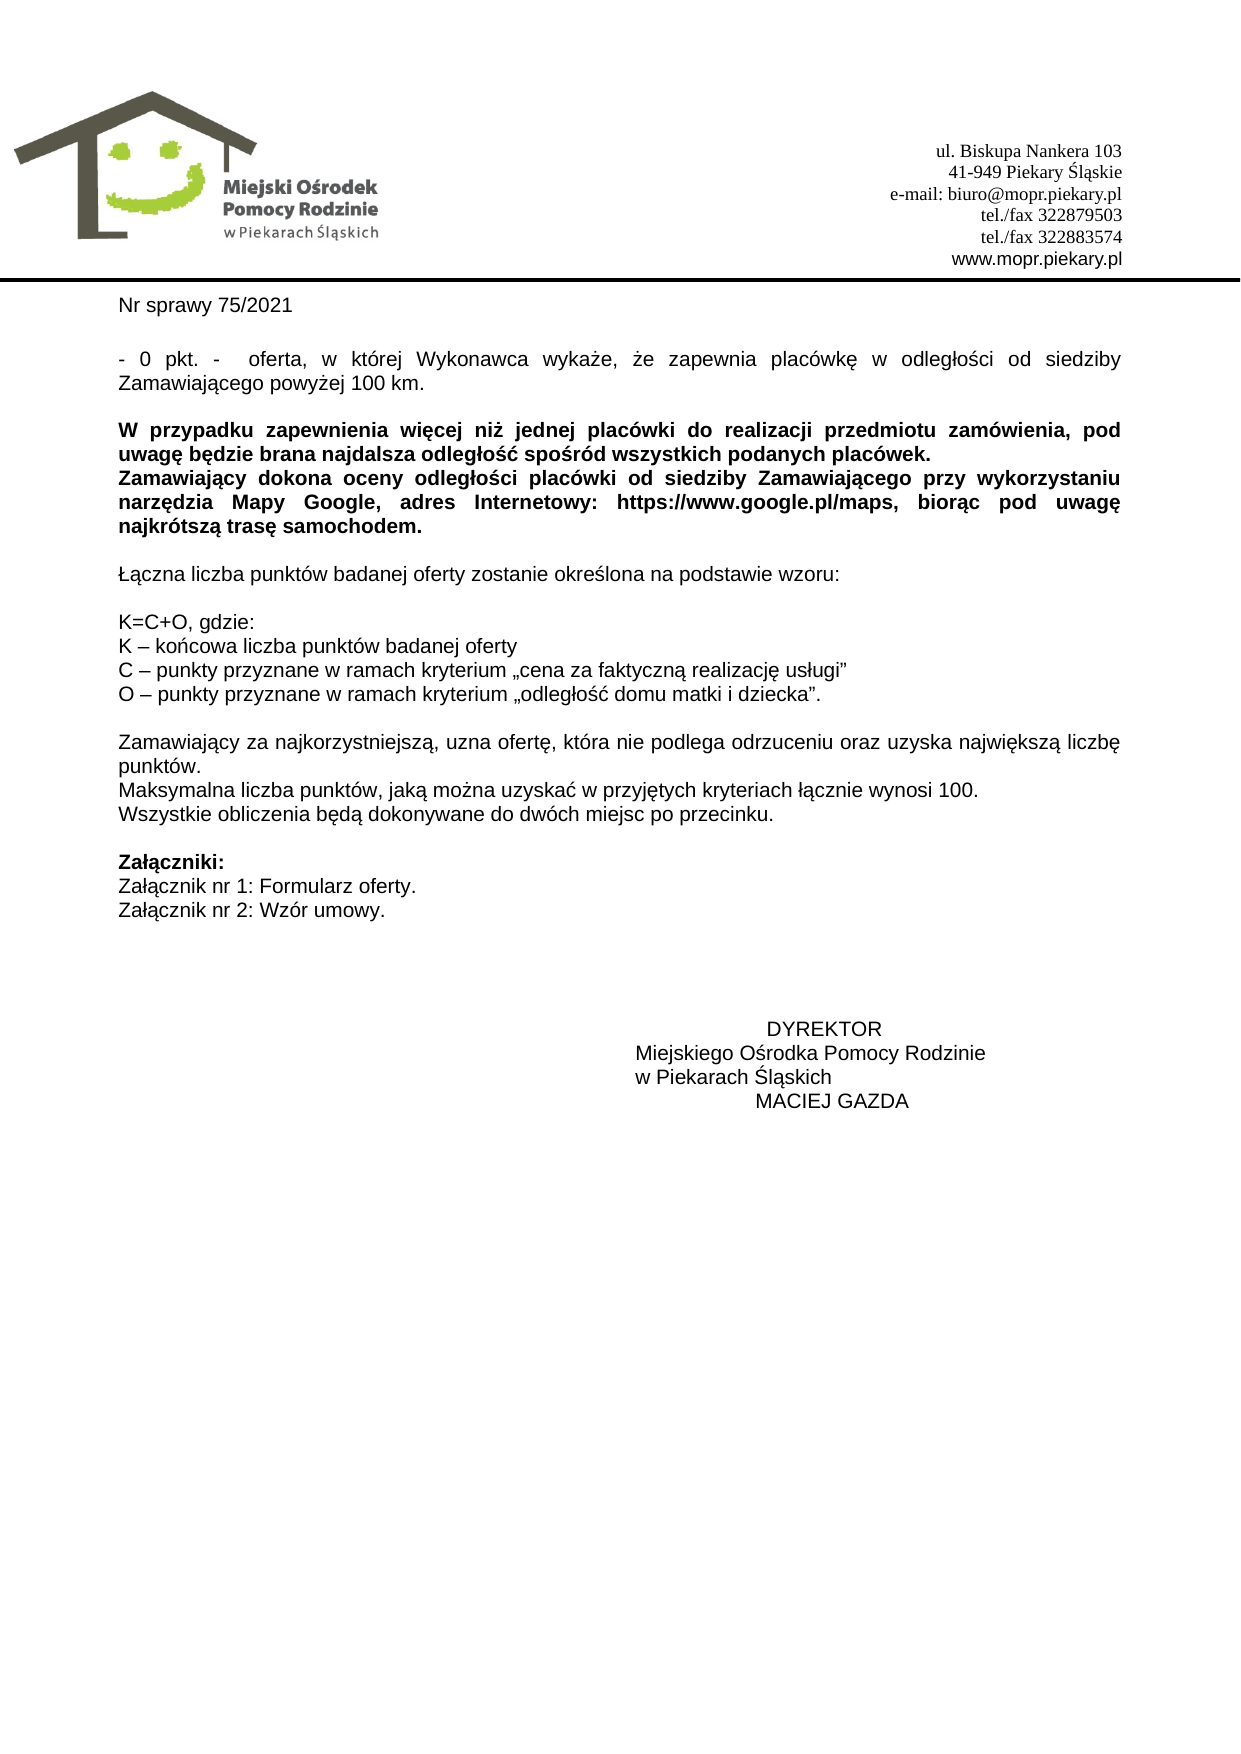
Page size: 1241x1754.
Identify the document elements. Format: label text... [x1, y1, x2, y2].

text O – punkty przyznane w ramach kryterium „odległość domu matki i dziecka”. [118, 682, 1122, 706]
text w Piekarach Śląskich [118, 1065, 1122, 1089]
text Łączna liczba punktów badanej oferty zostanie określona na podstawie wzoru: [118, 562, 1122, 586]
text Maksymalna liczba punktów, jaką można uzyskać w przyjętych kryteriach łącznie wynosi 100. [118, 778, 1122, 802]
text Załącznik nr 1: Formularz oferty. [118, 873, 1122, 897]
text K – końcowa liczba punktów badanej oferty [118, 634, 1122, 658]
text Załączniki: [118, 849, 1122, 873]
text Zamawiający za najkorzystniejszą, uzna ofertę, która nie podlega odrzuceniu oraz uzyska największą liczbę punktów. [118, 730, 1122, 778]
text Zamawiający dokona oceny odległości placówki od siedziby Zamawiającego przy wykorzystaniu narzędzia Mapy Google, adres Internetowy: https://www.google.pl/maps, biorąc pod uwagę najkrótszą trasę samochodem. [118, 466, 1122, 538]
picture [14, 56, 398, 267]
text Miejskiego Ośrodka Pomocy Rodzinie [118, 1041, 1122, 1065]
text - 0 pkt. - oferta, w której Wykonawca wykaże, że zapewnia placówkę w odległości od siedziby Zamawiającego powyżej 100 km. [118, 346, 1122, 394]
text K=C+O, gdzie: [118, 610, 1122, 634]
text Wszystkie obliczenia będą dokonywane do dwóch miejsc po przecinku. [118, 802, 1122, 826]
text DYREKTOR [118, 1017, 1122, 1041]
text Załącznik nr 2: Wzór umowy. [118, 897, 1122, 921]
text C – punkty przyznane w ramach kryterium „cena za faktyczną realizację usługi” [118, 658, 1122, 682]
text W przypadku zapewnienia więcej niż jednej placówki do realizacji przedmiotu zamówienia, pod uwagę będzie brana najdalsza odległość spośród wszystkich podanych placówek. [118, 418, 1122, 466]
text MACIEJ GAZDA [118, 1089, 1122, 1113]
